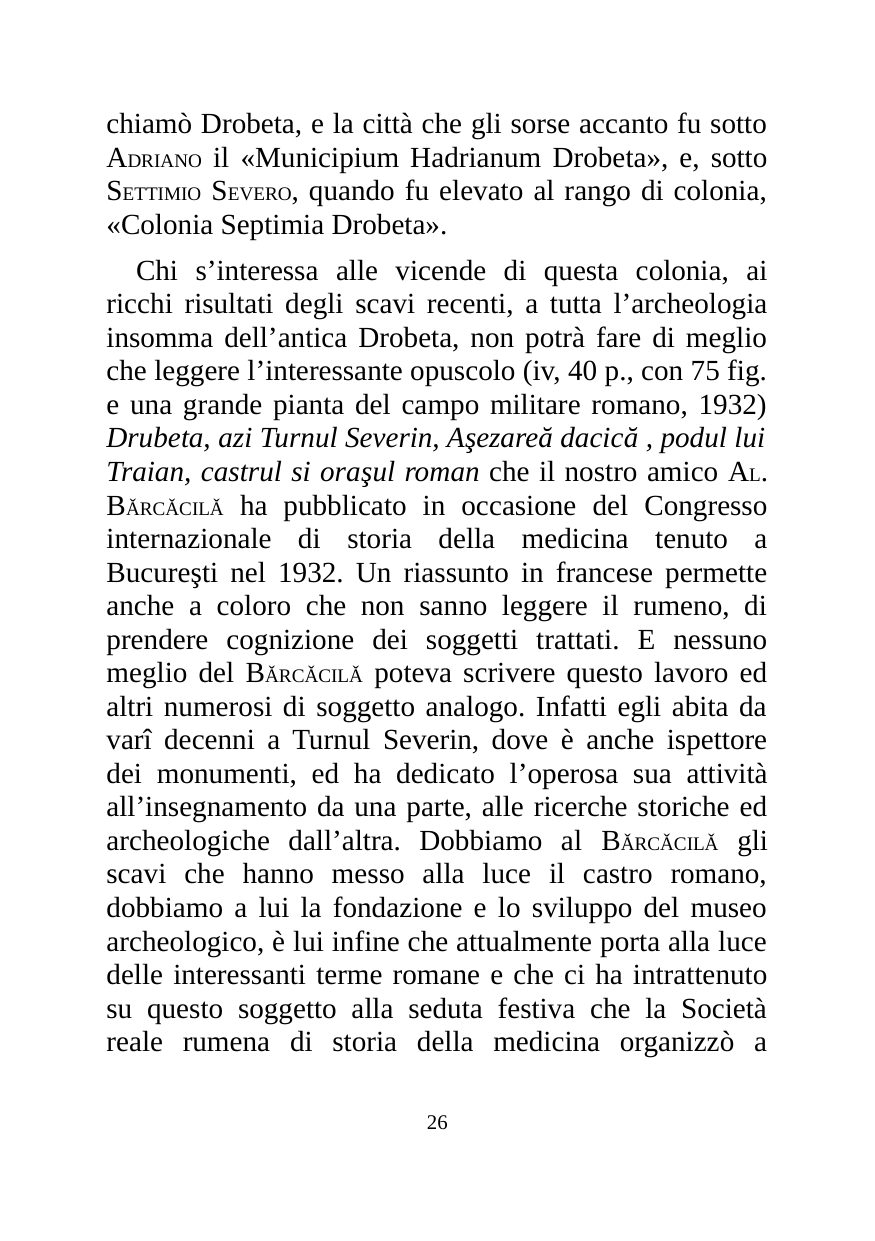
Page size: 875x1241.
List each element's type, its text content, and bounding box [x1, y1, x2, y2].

text Chi s’interessa alle vicende di questa colonia, ai ricchi risultati degli scavi recenti, a tutta l’archeologia insomma dell’antica Drobeta, non potrà fare di meglio che leggere l’interessante opuscolo (iv, 40 p., con 75 fig. e una grande pianta del campo militare romano, 1932) Drubeta, azi Turnul Severin, Aşezareă dacică , podul lui Traian, castrul si oraşul roman che il nostro amico Al. Bǎrcǎcilǎ ha pubblicato in occasione del Congresso internazionale di storia della medicina tenuto a Bucureşti nel 1932. Un riassunto in francese permette anche a coloro che non sanno leggere il rumeno, di prendere cognizione dei soggetti trattati. E nessuno meglio del Bǎrcǎcilǎ poteva scrivere questo lavoro ed altri numerosi di soggetto analogo. Infatti egli abita da varî decenni a Turnul Severin, dove è anche ispettore dei monumenti, ed ha dedicato l’operosa sua attività all’insegnamento da una parte, alle ricerche storiche ed archeologiche dall’altra. Dobbiamo al Bǎrcǎcilǎ gli scavi che hanno messo alla luce il castro romano, dobbiamo a lui la fondazione e lo sviluppo del museo archeologico, è lui infine che attualmente porta alla luce delle interessanti terme romane e che ci ha intrattenuto su questo soggetto alla seduta festiva che la Società reale rumena di storia della medicina organizzò a [106, 253, 768, 1058]
text chiamò Drobeta, e la città che gli sorse accanto fu sotto Adriano il «Municipium Hadrianum Drobeta», e, sotto Settimio Severo, quando fu elevato al rango di colonia, «Colonia Septimia Drobeta». [106, 106, 768, 240]
